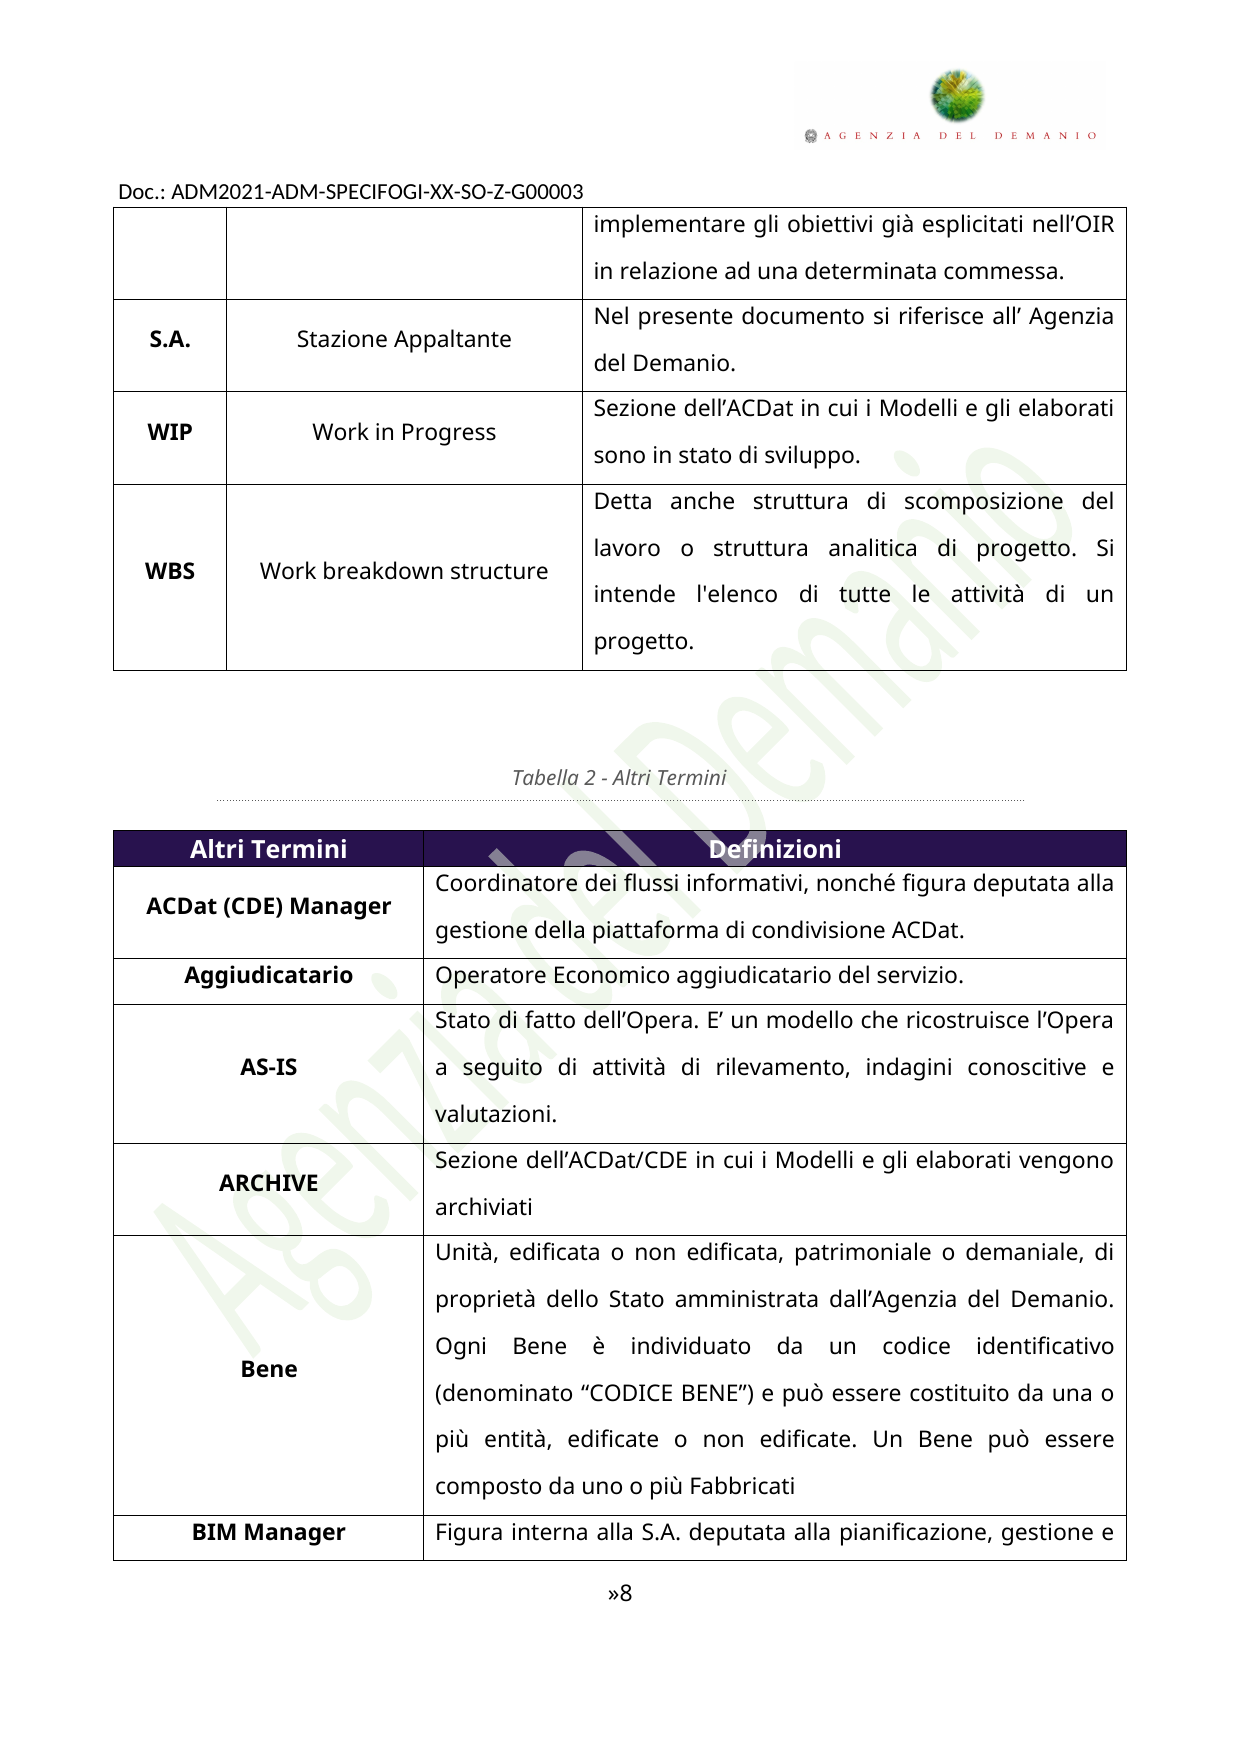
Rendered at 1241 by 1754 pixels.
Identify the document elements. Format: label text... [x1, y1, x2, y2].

table_cell ARCHIVE [114, 1144, 349, 1235]
table_cell Coordinatore dei flussi informativi, nonché figura deputata alla gestione della piattaforma di condivisione ACDat. [517, 867, 594, 943]
table_cell Work in Progress [227, 392, 582, 483]
table_cell Bene [114, 1236, 423, 1515]
text Tabella 2 - Altri Termini [216, 763, 661, 801]
table_cell WBS [114, 485, 226, 669]
table_cell Coordinatore dei flussi informativi, nonché figura deputata alla gestione della piattaforma di condivisione ACDat. [527, 917, 588, 958]
table_cell Sezione dell’ACDat/CDE in cui i Modelli e gli elaborati vengono archiviati [424, 1144, 1126, 1235]
table_cell [227, 208, 582, 299]
table_cell [322, 1144, 423, 1235]
table_cell Coordinatore dei flussi informativi, nonché figura deputata alla gestione della piattaforma di condivisione ACDat. [594, 867, 1126, 958]
table_cell S.A. [114, 300, 226, 391]
table_cell WIP [114, 392, 226, 483]
table_cell Operatore Economico aggiudicatario del servizio. [424, 959, 573, 1003]
table_cell Coordinatore dei flussi informativi, nonché figura deputata alla gestione della piattaforma di condivisione ACDat. [424, 867, 535, 958]
table_cell Operatore Economico aggiudicatario del servizio. [609, 959, 1126, 1003]
table_cell Detta anche struttura di scomposizione del lavoro o struttura analitica di progetto. Si intende l'elenco di tutte le attività di un progetto. [583, 485, 1126, 669]
table_header Definizioni [747, 831, 1126, 866]
table_cell BIM Manager [114, 1516, 423, 1560]
table_cell AS-IS [114, 1005, 423, 1143]
text Tabella 2 - Altri Termini [728, 763, 789, 801]
text Tabella 2 - Altri Termini [644, 763, 739, 801]
text Tabella 2 - Altri Termini [815, 763, 1024, 801]
table_cell ACDat (CDE) Manager [114, 867, 423, 958]
table_cell Unità, edificata o non edificata, patrimoniale o demaniale, di proprietà dello Stato amministrata dall’Agenzia del Demanio. Ogni Bene è individuato da un codice identificativo (denominato “CODICE BENE”) e può essere costituito da una o più entità, edificate o non edificate. Un Bene può essere composto da uno o più Fabbricati [424, 1236, 1126, 1515]
table_cell Operatore Economico aggiudicatario del servizio. [545, 959, 600, 993]
table_header Altri Termini [114, 831, 423, 866]
table_cell implementare gli obiettivi già esplicitati nell’OIR in relazione ad una determinata commessa. [583, 208, 1126, 299]
table_header Definizioni [712, 831, 749, 847]
table_cell Nel presente documento si riferisce all’ Agenzia del Demanio. [583, 300, 1126, 391]
table_cell Work breakdown structure [227, 485, 582, 669]
text Tabella 2 - Altri Termini [758, 763, 810, 786]
table_cell [114, 208, 226, 299]
table_cell Stazione Appaltante [227, 300, 582, 391]
table_cell Aggiudicatario [114, 959, 423, 1003]
table_header Definizioni [623, 831, 727, 866]
table_cell Sezione dell’ACDat in cui i Modelli e gli elaborati sono in stato di sviluppo. [583, 392, 1126, 483]
table_cell Stato di fatto dell’Opera. E’ un modello che ricostruisce l’Opera a seguito di attività di rilevamento, indagini conoscitive e valutazioni. [424, 1005, 1126, 1143]
table_header Definizioni [424, 831, 639, 866]
table_cell Figura interna alla S.A. deputata alla pianificazione, gestione e [424, 1516, 1126, 1560]
